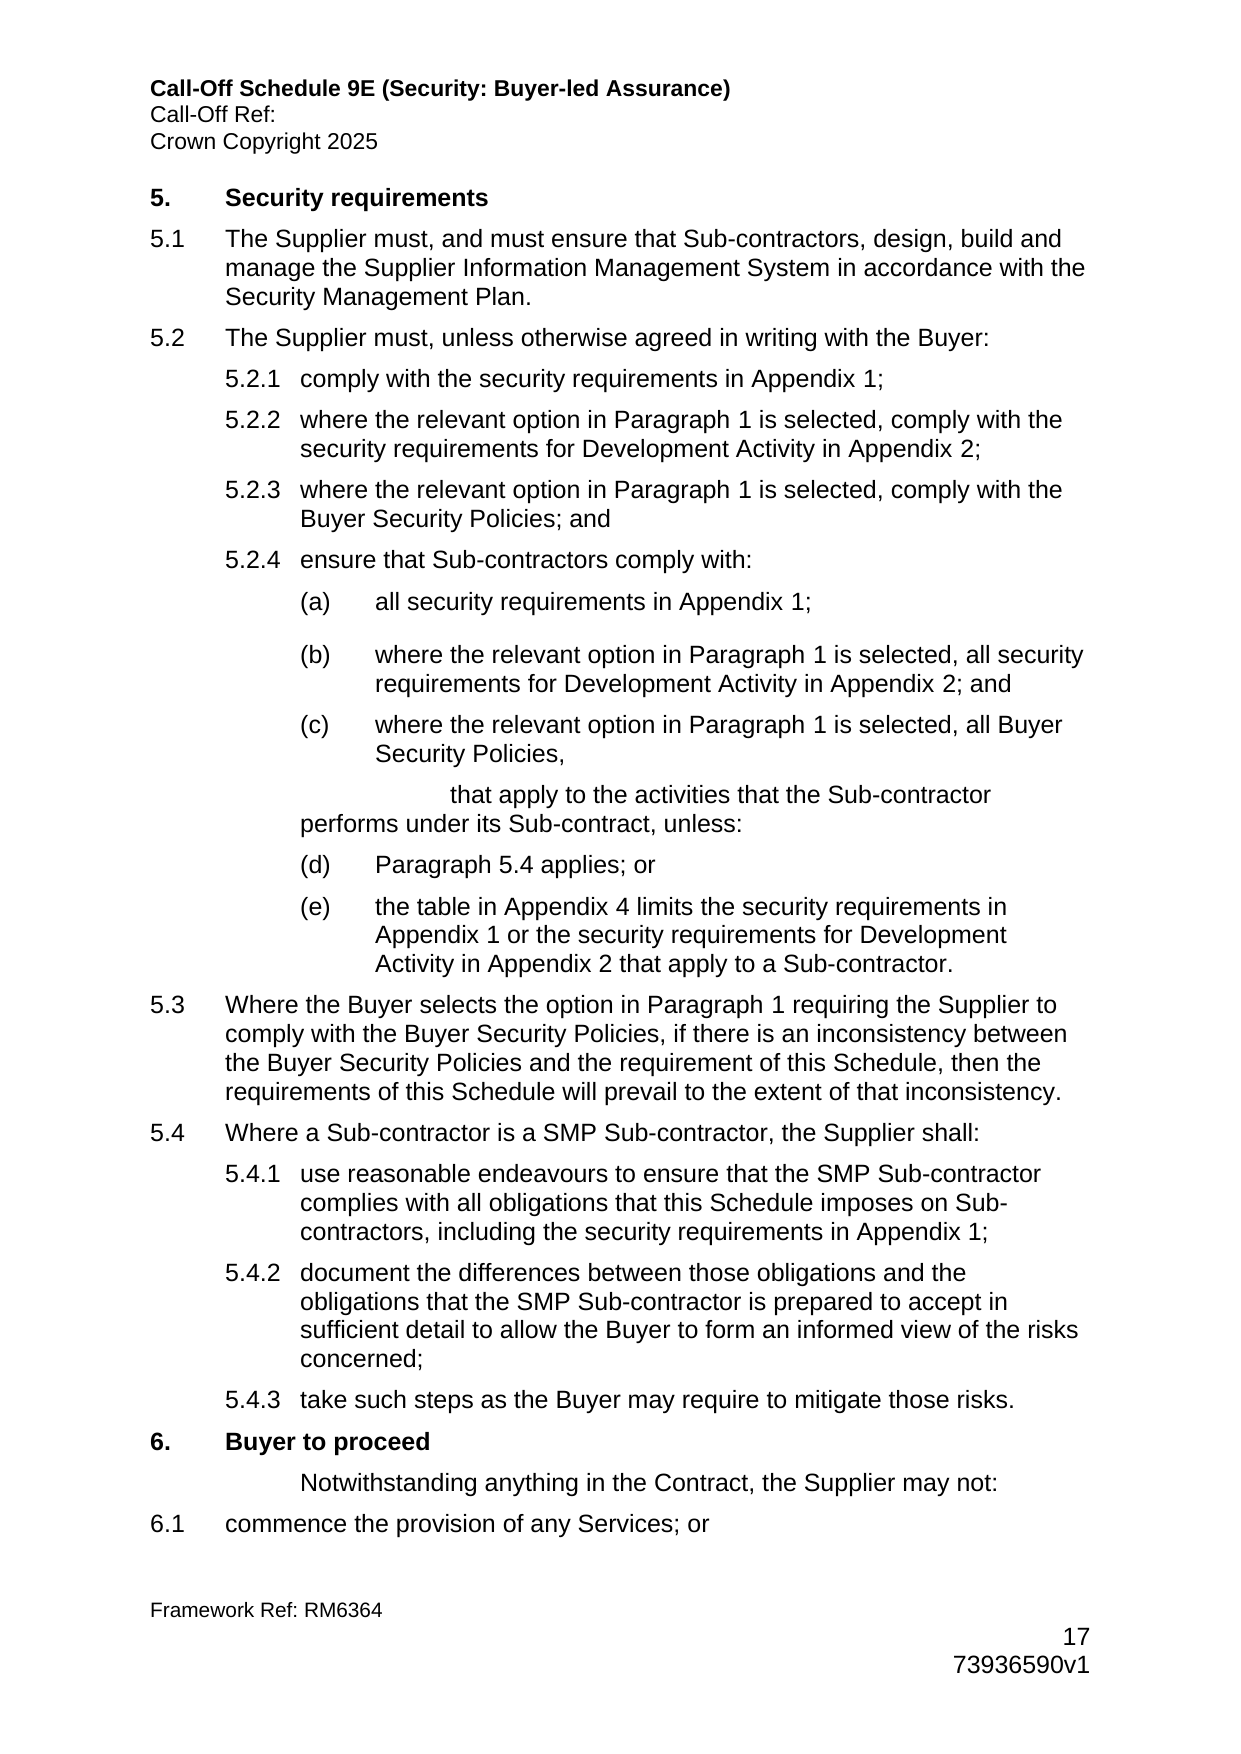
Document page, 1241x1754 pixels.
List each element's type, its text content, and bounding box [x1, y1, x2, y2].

subtitle all security requirements in Appendix 1; [300, 587, 1090, 615]
subtitle use reasonable endeavours to ensure that the SMP Sub-contractor complies with all obligations that this Schedule imposes on Sub-contractors, including the security requirements in Appendix 1; [225, 1159, 1090, 1245]
subtitle Where the Buyer selects the option in Paragraph 1 requiring the Supplier to comply with the Buyer Security Policies, if there is an inconsistency between the Buyer Security Policies and the requirement of this Schedule, then the requirements of this Schedule will prevail to the extent of that inconsistency. [150, 990, 1090, 1105]
subtitle Buyer to proceed [150, 1427, 1090, 1455]
subtitle that apply to the activities that the Sub-contractor performs under its Sub-contract, unless: [300, 780, 1090, 838]
subtitle comply with the security requirements in Appendix 1; [225, 364, 1090, 393]
subtitle take such steps as the Buyer may require to mitigate those risks. [225, 1385, 1090, 1414]
list Notwithstanding anything in the Contract, the Supplier may not: [225, 1468, 1090, 1497]
subtitle where the relevant option in Paragraph 1 is selected, comply with the Buyer Security Policies; and [225, 475, 1090, 533]
subtitle document the differences between those obligations and the obligations that the SMP Sub-contractor is prepared to accept in sufficient detail to allow the Buyer to form an informed view of the risks concerned; [225, 1258, 1090, 1373]
subtitle Paragraph 5.4 applies; or [300, 850, 1090, 879]
subtitle where the relevant option in Paragraph 1 is selected, all security requirements for Development Activity in Appendix 2; and [300, 640, 1090, 698]
subtitle where the relevant option in Paragraph 1 is selected, comply with the security requirements for Development Activity in Appendix 2; [225, 405, 1090, 463]
subtitle ensure that Sub-contractors comply with: [225, 545, 1090, 574]
subtitle The Supplier must, unless otherwise agreed in writing with the Buyer: [150, 323, 1090, 352]
subtitle the table in Appendix 4 limits the security requirements in Appendix 1 or the security requirements for Development Activity in Appendix 2 that apply to a Sub-contractor. [300, 892, 1090, 978]
subtitle commence the provision of any Services; or [150, 1509, 1090, 1538]
subtitle The Supplier must, and must ensure that Sub-contractors, design, build and manage the Supplier Information Management System in accordance with the Security Management Plan. [150, 224, 1090, 310]
subtitle where the relevant option in Paragraph 1 is selected, all Buyer Security Policies, [300, 710, 1090, 768]
subtitle Security requirements [150, 183, 1090, 212]
subtitle Where a Sub-contractor is a SMP Sub-contractor, the Supplier shall: [150, 1118, 1090, 1147]
